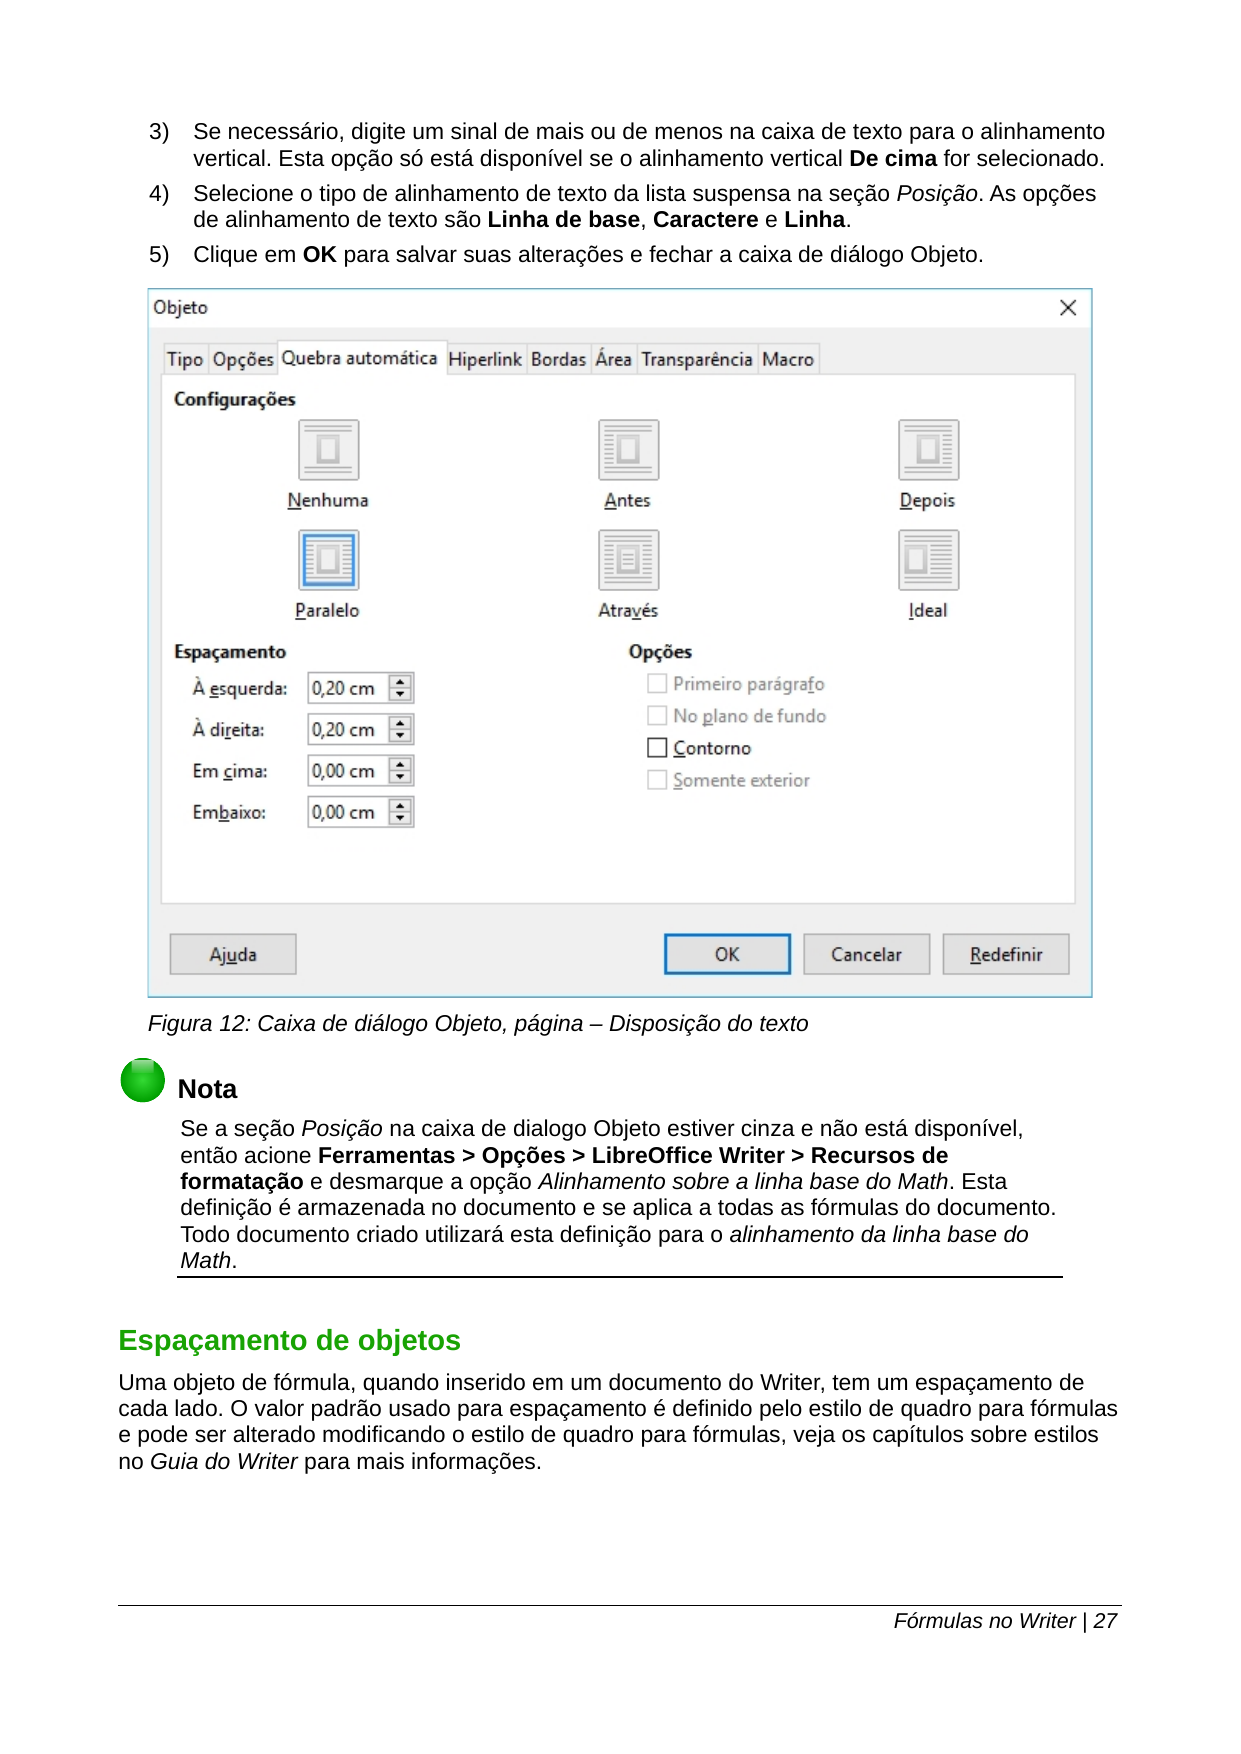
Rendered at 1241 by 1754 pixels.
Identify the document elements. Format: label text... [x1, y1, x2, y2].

text Uma objeto de fórmula, quando inserido em um documento do Writer, tem um espaçamento de cada lado. O valor padrão usado para espaçamento é definido pelo estilo de quadro para fórmulas e pode ser alterado modificando o estilo de quadro para fórmulas, veja os capítulos sobre estilos no Guia do Writer para mais informações. [118, 1368, 1122, 1474]
subtitle Nota [118, 1055, 1122, 1105]
list Clique em OK para salvar suas alterações e fechar a caixa de diálogo Objeto. [169, 241, 1122, 268]
list Se necessário, digite um sinal de mais ou de menos na caixa de texto para o alinhamento vertical. Esta opção só está disponível se o alinhamento vertical De cima for selecionado. [169, 118, 1122, 171]
subtitle Espaçamento de objetos [118, 1323, 1122, 1357]
picture [147, 288, 1093, 998]
list Selecione o tipo de alinhamento de texto da lista suspensa na seção Posição. As opções de alinhamento de texto são Linha de base, Caractere e Linha. [169, 180, 1122, 232]
text Se a seção Posição na caixa de dialogo Objeto estiver cinza e não está disponível, então acione Ferramentas > Opções > LibreOffice Writer > Recursos de formatação e desmarque a opção Alinhamento sobre a linha base do Math. Esta definição é armazenada no documento e se aplica a todas as fórmulas do documento. Todo documento criado utilizará esta definição para o alinhamento da linha base do Math. [177, 1112, 1063, 1276]
text Figura 12: Caixa de diálogo Objeto, página – Disposição do texto [148, 1009, 1093, 1036]
